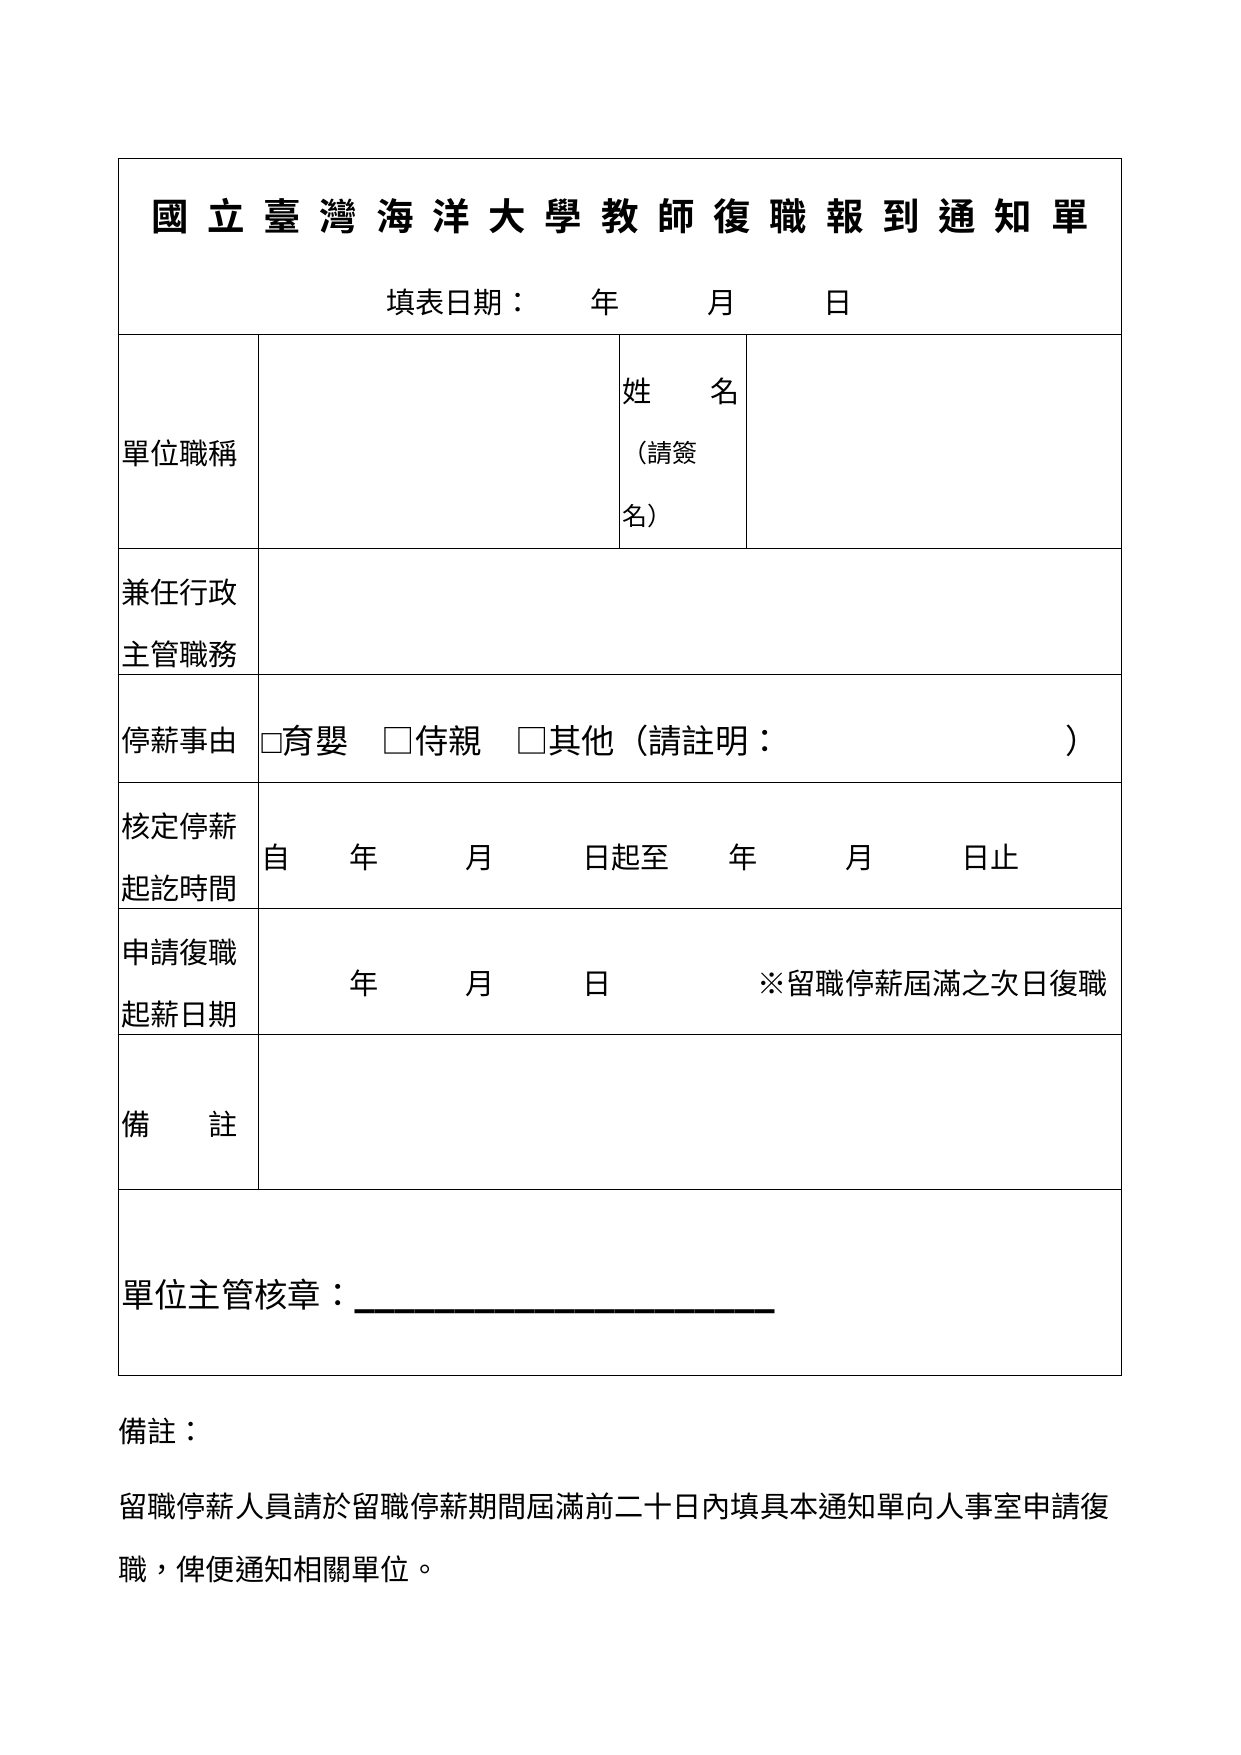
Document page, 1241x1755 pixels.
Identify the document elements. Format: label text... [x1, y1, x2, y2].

table_cell [259, 1035, 1121, 1189]
table_cell 年 月 日 ※留職停薪屆滿之次日復職 [259, 909, 1121, 1034]
table_cell 兼任行政 主管職務 [119, 549, 258, 674]
table_cell [747, 335, 1121, 548]
table_cell 姓 名（請簽名） [620, 335, 746, 548]
table_cell [620, 549, 1121, 674]
table_cell [259, 335, 619, 548]
table_cell 停薪事由 [119, 675, 258, 782]
table_cell 核定停薪 起訖時間 [119, 783, 258, 908]
text 留職停薪人員請於留職停薪期間屆滿前二十日內填具本通知單向人事室申請復職，俾便通知相關單位。 [118, 1463, 1122, 1588]
table_cell 自 年 月 日起至 年 月 日止 [259, 783, 1121, 908]
table_header 國 立 臺 灣 海 洋 大 學 教 師 復 職 報 到 通 知 單 填表日期： 年 月 日 [119, 159, 1121, 334]
table_cell □育嬰 □侍親 □其他（請註明： ） [259, 675, 1121, 782]
text 備註： [118, 1388, 1122, 1451]
table_cell 單位主管核章：_____________________ [119, 1190, 1121, 1374]
table_cell [259, 549, 619, 674]
table_cell 備 註 [119, 1035, 258, 1189]
table_cell 申請復職起薪日期 [119, 909, 258, 1034]
table_cell 單位職稱 [119, 335, 258, 548]
